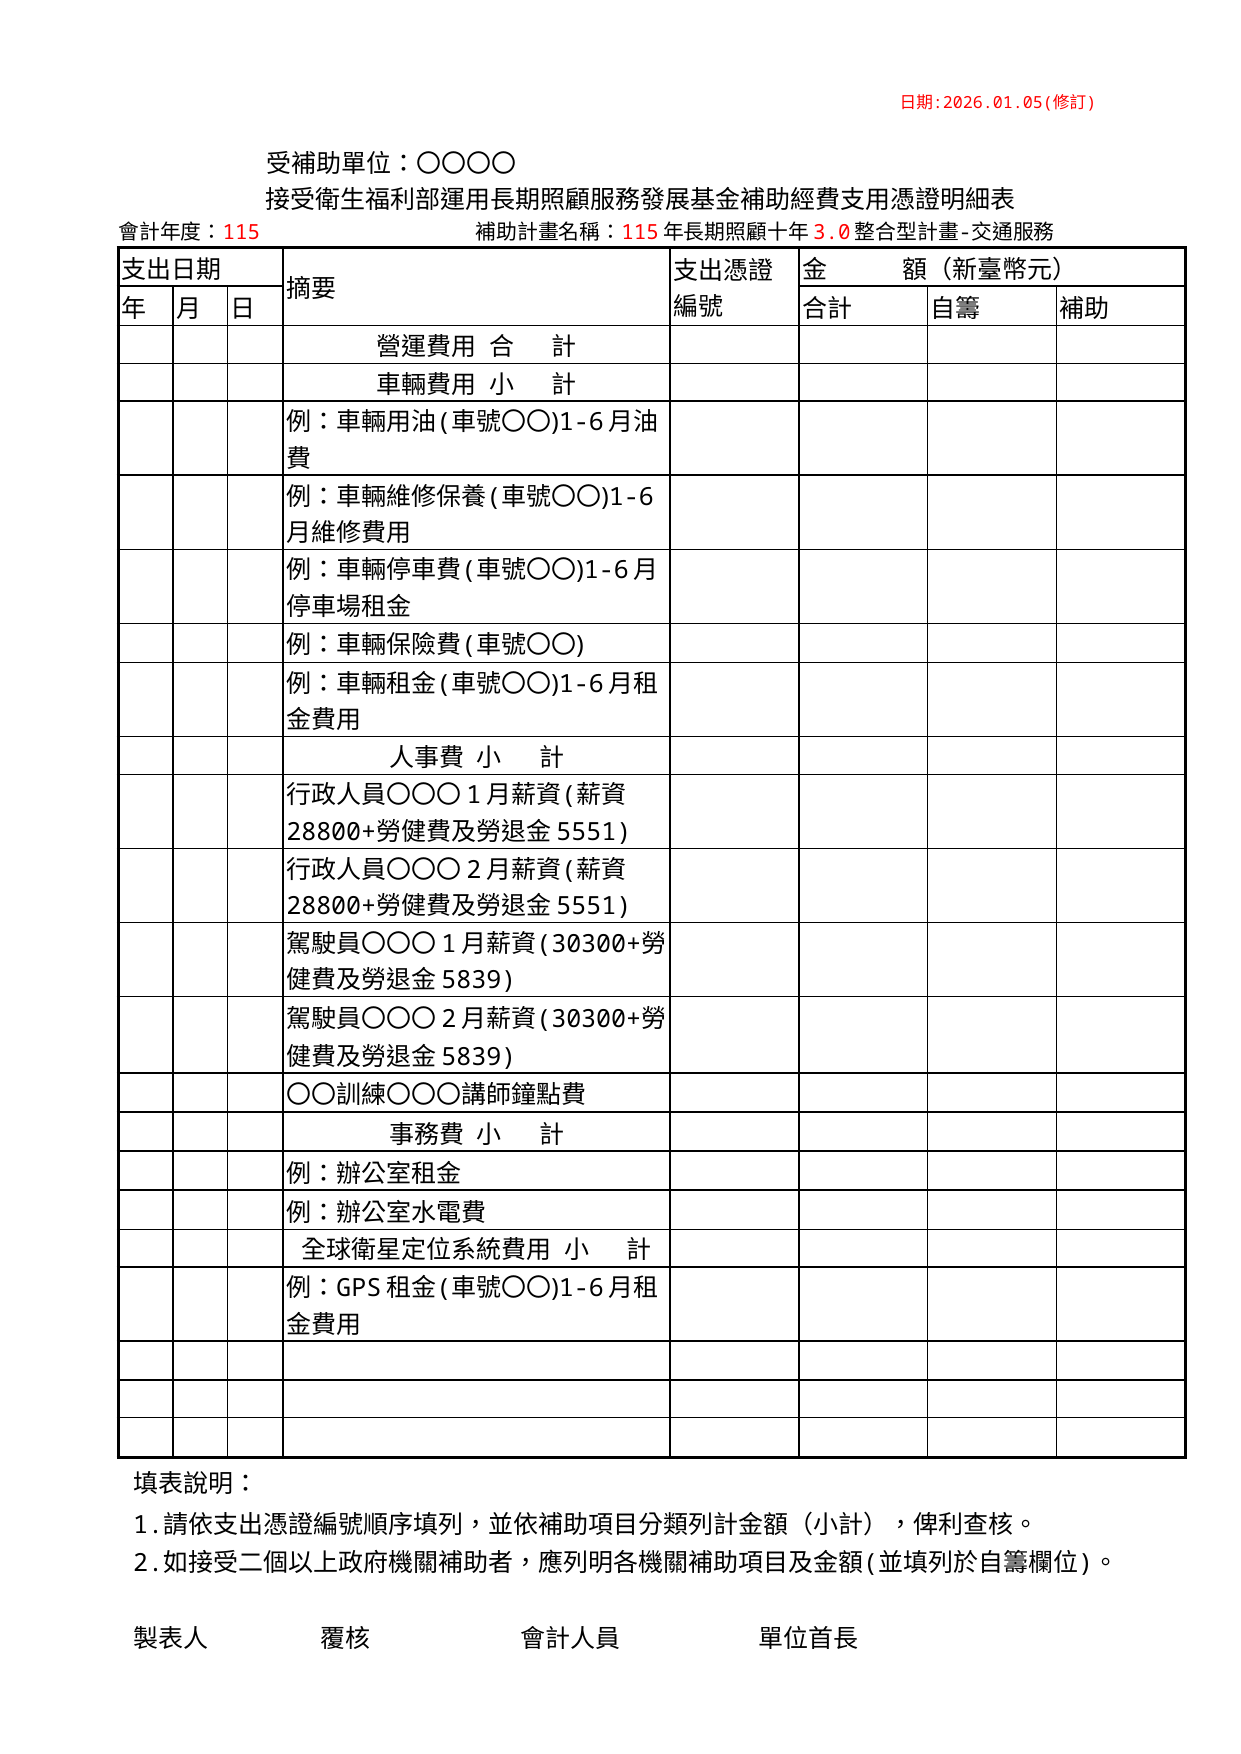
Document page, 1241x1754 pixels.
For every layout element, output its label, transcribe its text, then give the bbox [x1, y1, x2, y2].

table_cell [120, 737, 172, 773]
table_cell [228, 663, 282, 736]
table_cell [120, 1152, 172, 1189]
table_cell [800, 849, 927, 922]
table_cell [671, 624, 798, 662]
text 填表說明： [133, 1459, 1112, 1501]
table_cell [800, 1418, 927, 1456]
table_cell [120, 402, 172, 474]
table_cell [671, 1230, 798, 1266]
table_cell [800, 1230, 927, 1266]
table_cell [800, 1381, 927, 1417]
table_cell [284, 1418, 669, 1456]
table_cell [671, 1381, 798, 1417]
table_cell [671, 1152, 798, 1189]
table_cell 例：GPS租金(車號〇〇)1-6月租金費用 [284, 1268, 669, 1340]
table_cell [1057, 1191, 1184, 1228]
table_cell [228, 1268, 282, 1340]
table_cell [928, 1342, 1056, 1379]
table_cell [174, 476, 227, 548]
table_cell 例：辦公室租金 [284, 1152, 669, 1189]
table_cell [800, 775, 927, 847]
table_header 金 額（新臺幣元） [800, 249, 1184, 285]
table_cell [928, 1381, 1056, 1417]
table_cell [120, 849, 172, 922]
table_cell [800, 402, 927, 474]
table_cell 合計 [800, 287, 927, 325]
table_cell [284, 1381, 669, 1417]
table_cell [671, 1191, 798, 1228]
table_cell [928, 737, 1056, 773]
table_cell [174, 1113, 227, 1150]
table_cell [174, 364, 227, 400]
table_cell [120, 775, 172, 847]
table_cell [1057, 550, 1184, 622]
table_cell [928, 1191, 1056, 1228]
text 1.請依支出憑證編號順序填列，並依補助項目分類列計金額（小計），俾利查核。 [133, 1501, 1112, 1542]
table_cell [228, 1381, 282, 1417]
table_cell [174, 775, 227, 847]
table_cell [1057, 402, 1184, 474]
table_cell [284, 1342, 669, 1379]
table_cell 例：辦公室水電費 [284, 1191, 669, 1228]
table_cell [671, 775, 798, 847]
table_cell [928, 1418, 1056, 1456]
table_cell [1057, 624, 1184, 662]
table_cell [174, 849, 227, 922]
table_cell [800, 624, 927, 662]
table_cell [120, 1268, 172, 1340]
table_cell [800, 476, 927, 548]
table_cell [120, 1342, 172, 1379]
table_cell [228, 1074, 282, 1111]
table_cell [671, 1074, 798, 1111]
table_cell 年 [120, 287, 172, 325]
table_cell 人事費 小 計 [284, 737, 669, 773]
table_cell [174, 326, 227, 362]
table_cell [671, 997, 798, 1072]
table_cell [228, 1191, 282, 1228]
table_cell [228, 1113, 282, 1150]
table_cell [120, 1113, 172, 1150]
table_cell [928, 364, 1056, 400]
table_cell [174, 923, 227, 996]
table_cell 月 [174, 287, 227, 325]
table_cell [800, 1342, 927, 1379]
table_cell [174, 1191, 227, 1228]
table_cell [120, 1191, 172, 1228]
table_cell [928, 476, 1056, 548]
table_header 支出憑證編號 [671, 249, 798, 325]
table_cell [120, 364, 172, 400]
table_cell [671, 364, 798, 400]
table_cell 例：車輛停車費(車號〇〇)1-6月停車場租金 [284, 550, 669, 622]
table_cell [1057, 775, 1184, 847]
table_cell [120, 624, 172, 662]
table_cell [174, 1268, 227, 1340]
table_cell 例：車輛用油(車號〇〇)1-6月油費 [284, 402, 669, 474]
text 受補助單位：〇〇〇〇 [266, 143, 1112, 179]
table_cell 例：車輛維修保養(車號〇〇)1-6月維修費用 [284, 476, 669, 548]
table_cell [228, 923, 282, 996]
table_cell 〇〇訓練〇〇〇講師鐘點費 [284, 1074, 669, 1111]
table_cell [228, 849, 282, 922]
table_cell [120, 476, 172, 548]
table_cell [174, 663, 227, 736]
table_cell [928, 849, 1056, 922]
table_cell [928, 1268, 1056, 1340]
table_cell [174, 1342, 227, 1379]
table_cell [120, 997, 172, 1072]
table_cell [928, 402, 1056, 474]
table_cell [800, 663, 927, 736]
table_cell [800, 1152, 927, 1189]
table_cell [174, 1152, 227, 1189]
table_cell [928, 1152, 1056, 1189]
table_cell [228, 1342, 282, 1379]
table_cell [671, 1418, 798, 1456]
table_cell [1057, 1230, 1184, 1266]
table_cell [174, 737, 227, 773]
table_cell [928, 1113, 1056, 1150]
table_cell [1057, 326, 1184, 362]
table_cell [174, 624, 227, 662]
table_cell [120, 1230, 172, 1266]
table_cell [800, 364, 927, 400]
table_cell [174, 1418, 227, 1456]
table_cell [1057, 476, 1184, 548]
table_cell [671, 326, 798, 362]
table_cell [1057, 1152, 1184, 1189]
table_cell [120, 923, 172, 996]
table_cell [800, 550, 927, 622]
table_cell [928, 550, 1056, 622]
table_cell [800, 1113, 927, 1150]
table_cell [800, 1074, 927, 1111]
table_cell 駕駛員〇〇〇2月薪資(30300+勞健費及勞退金5839) [284, 997, 669, 1072]
table_cell [228, 737, 282, 773]
table_cell 營運費用 合 計 [284, 326, 669, 362]
table_cell [1057, 923, 1184, 996]
table_cell [928, 923, 1056, 996]
table_cell [228, 550, 282, 622]
text 2.如接受二個以上政府機關補助者，應列明各機關補助項目及金額(並填列於自籌欄位)。 [133, 1542, 1112, 1578]
table_cell [800, 997, 927, 1072]
table_cell [228, 402, 282, 474]
table_cell [228, 476, 282, 548]
table_cell [671, 1113, 798, 1150]
table_cell [800, 1191, 927, 1228]
table_cell [1057, 1381, 1184, 1417]
table_cell 車輛費用 小 計 [284, 364, 669, 400]
table_cell [120, 663, 172, 736]
table_cell [120, 1418, 172, 1456]
table_cell [228, 1230, 282, 1266]
table_cell [671, 737, 798, 773]
table_cell [671, 923, 798, 996]
table_cell [1057, 737, 1184, 773]
table_cell [1057, 997, 1184, 1072]
table_cell [1057, 1113, 1184, 1150]
table_cell [800, 326, 927, 362]
table_cell [174, 1381, 227, 1417]
table_cell [1057, 849, 1184, 922]
table_cell [671, 476, 798, 548]
table_cell [928, 326, 1056, 362]
table_cell [174, 997, 227, 1072]
table_cell [174, 1230, 227, 1266]
table_cell [174, 550, 227, 622]
table_cell [671, 1268, 798, 1340]
table_cell [1057, 1418, 1184, 1456]
table_cell [800, 1268, 927, 1340]
table_cell [228, 1152, 282, 1189]
table_cell [671, 402, 798, 474]
table_cell [120, 1074, 172, 1111]
table_cell [228, 775, 282, 847]
table_cell [1057, 663, 1184, 736]
table_header 摘要 [284, 249, 669, 325]
table_cell [928, 663, 1056, 736]
table_cell [228, 364, 282, 400]
table_cell [671, 1342, 798, 1379]
table_cell [120, 326, 172, 362]
table_cell [671, 550, 798, 622]
table_cell 例：車輛租金(車號〇〇)1-6月租金費用 [284, 663, 669, 736]
table_cell 行政人員〇〇〇2月薪資(薪資28800+勞健費及勞退金5551) [284, 849, 669, 922]
table_cell 日 [228, 287, 282, 325]
table_cell [928, 1230, 1056, 1266]
table_cell [928, 624, 1056, 662]
table_cell [1057, 364, 1184, 400]
table_cell [228, 624, 282, 662]
table_cell 行政人員〇〇〇1月薪資(薪資28800+勞健費及勞退金5551) [284, 775, 669, 847]
table_cell 補助 [1057, 287, 1184, 325]
table_cell [800, 737, 927, 773]
text 會計年度：115 補助計畫名稱：115年長期照顧十年3.0整合型計畫-交通服務 [118, 216, 1112, 246]
table_cell [928, 1074, 1056, 1111]
text 接受衛生福利部運用長期照顧服務發展基金補助經費支用憑證明細表 [266, 179, 1112, 216]
table_cell [928, 775, 1056, 847]
table_cell [120, 1381, 172, 1417]
table_cell [120, 550, 172, 622]
text 製表人 覆核 會計人員 單位首長 [133, 1618, 1112, 1654]
table_cell 事務費 小 計 [284, 1113, 669, 1150]
table_cell [1057, 1268, 1184, 1340]
table_cell [671, 663, 798, 736]
table_cell [228, 997, 282, 1072]
table_cell [228, 1418, 282, 1456]
table_cell [174, 1074, 227, 1111]
table_cell [928, 997, 1056, 1072]
table_cell [1057, 1074, 1184, 1111]
table_cell [174, 402, 227, 474]
table_cell [1057, 1342, 1184, 1379]
table_cell 駕駛員〇〇〇1月薪資(30300+勞健費及勞退金5839) [284, 923, 669, 996]
table_cell 全球衛星定位系統費用 小 計 [284, 1230, 669, 1266]
table_header 支出日期 [120, 249, 282, 285]
table_cell [228, 326, 282, 362]
table_cell [671, 849, 798, 922]
table_cell [800, 923, 927, 996]
table_cell 例：車輛保險費(車號〇〇) [284, 624, 669, 662]
table_cell 自籌 [928, 287, 1056, 325]
